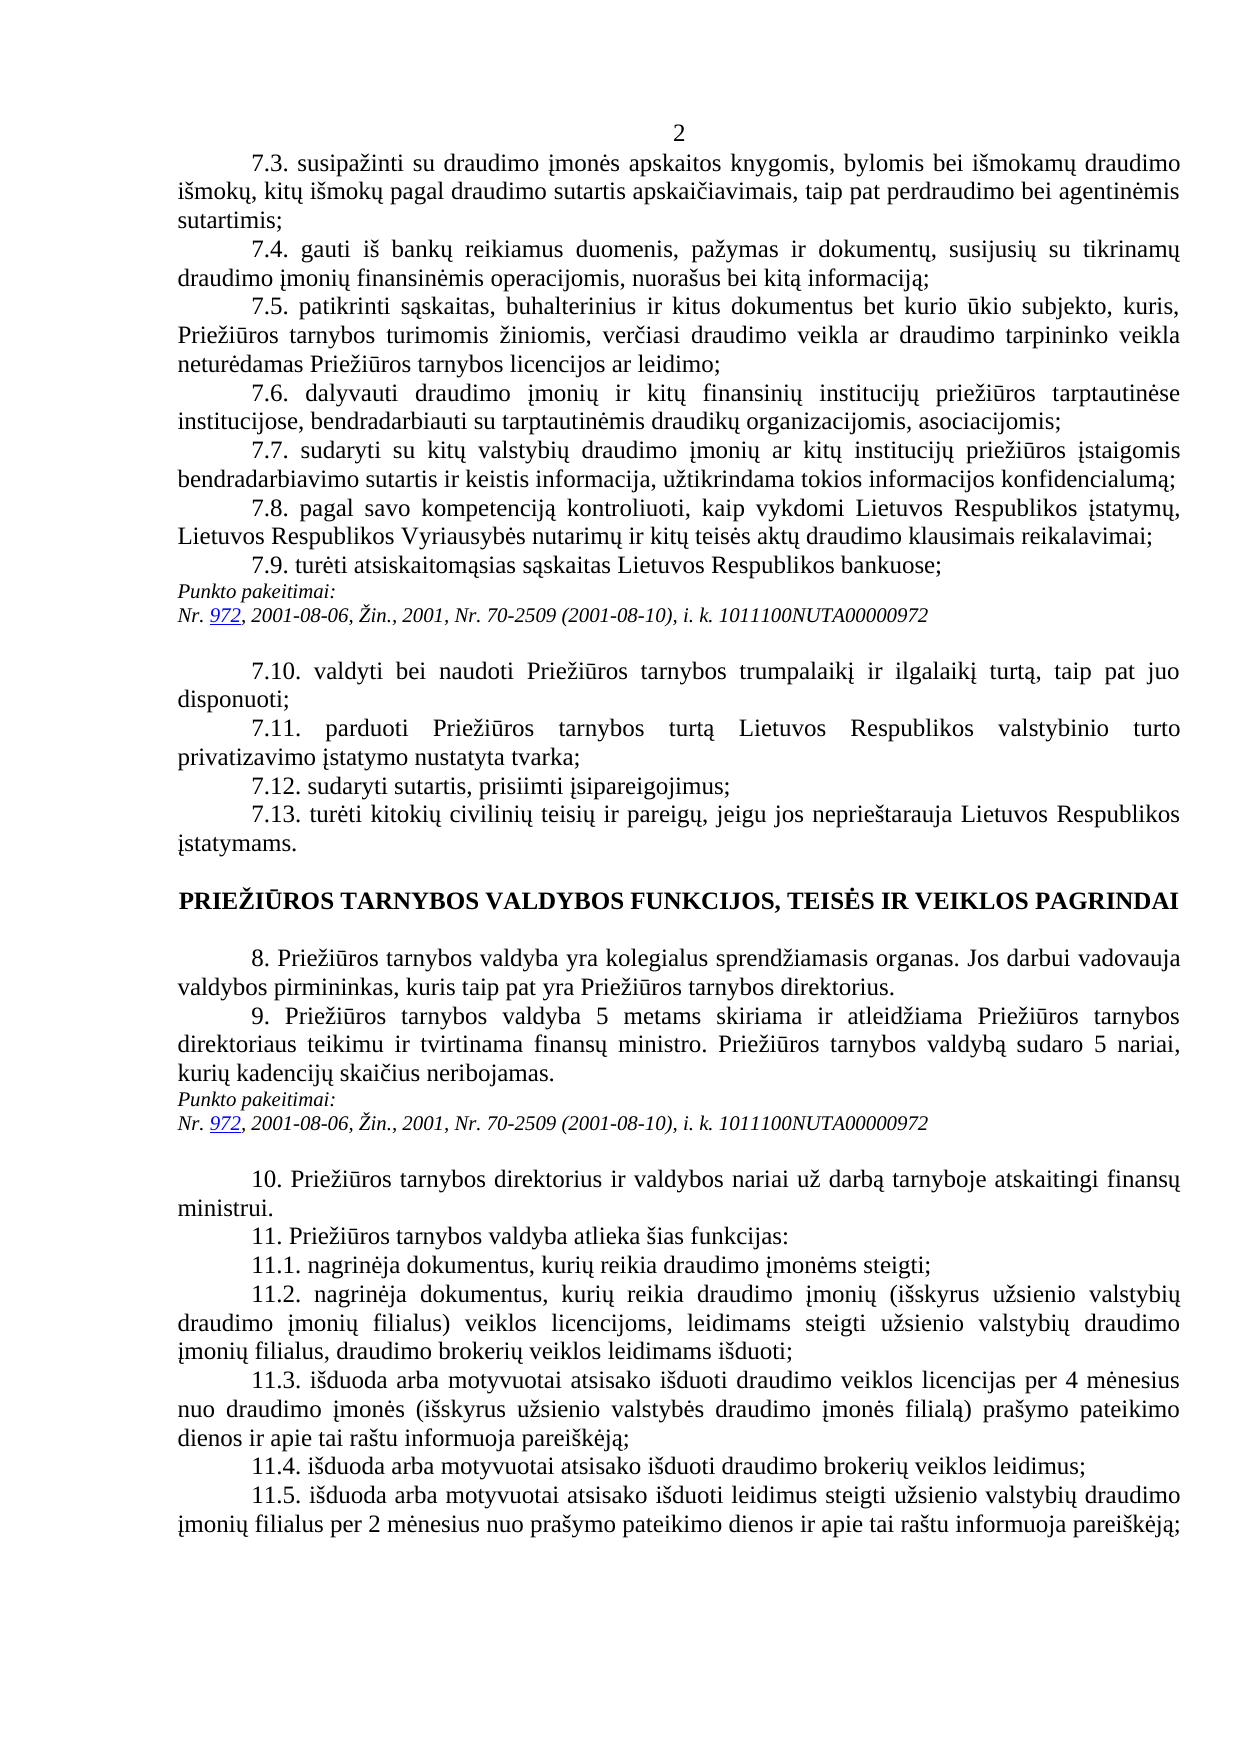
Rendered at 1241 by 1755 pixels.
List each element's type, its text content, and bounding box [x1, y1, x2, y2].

text 8. Priežiūros tarnybos valdyba yra kolegialus sprendžiamasis organas. Jos darbui vadovauja valdybos pirmininkas, kuris taip pat yra Priežiūros tarnybos direktorius. [177, 943, 1181, 1001]
text 11.3. išduoda arba motyvuotai atsisako išduoti draudimo veiklos licencijas per 4 mėnesius nuo draudimo įmonės (išskyrus užsienio valstybės draudimo įmonės filialą) prašymo pateikimo dienos ir apie tai raštu informuoja pareiškėją; [177, 1365, 1181, 1451]
text 7.8. pagal savo kompetenciją kontroliuoti, kaip vykdomi Lietuvos Respublikos įstatymų, Lietuvos Respublikos Vyriausybės nutarimų ir kitų teisės aktų draudimo klausimais reikalavimai; [177, 493, 1181, 550]
text 7.12. sudaryti sutartis, prisiimti įsipareigojimus; [177, 771, 1181, 799]
text Nr. 972, 2001-08-06, Žin., 2001, Nr. 70-2509 (2001-08-10), i. k. 1011100NUTA00000972 [177, 603, 1181, 627]
text 11.2. nagrinėja dokumentus, kurių reikia draudimo įmonių (išskyrus užsienio valstybių draudimo įmonių filialus) veiklos licencijoms, leidimams steigti užsienio valstybių draudimo įmonių filialus, draudimo brokerių veiklos leidimams išduoti; [177, 1279, 1181, 1365]
text Punkto pakeitimai: [177, 579, 1181, 603]
text 7.5. patikrinti sąskaitas, buhalterinius ir kitus dokumentus bet kurio ūkio subjekto, kuris, Priežiūros tarnybos turimomis žiniomis, verčiasi draudimo veikla ar draudimo tarpininko veikla neturėdamas Priežiūros tarnybos licencijos ar leidimo; [177, 291, 1181, 378]
text 7.10. valdyti bei naudoti Priežiūros tarnybos trumpalaikį ir ilgalaikį turtą, taip pat juo disponuoti; [177, 656, 1181, 713]
text Punkto pakeitimai: [177, 1087, 1181, 1111]
text 7.11. parduoti Priežiūros tarnybos turtą Lietuvos Respublikos valstybinio turto privatizavimo įstatymo nustatyta tvarka; [177, 713, 1181, 771]
text 7.6. dalyvauti draudimo įmonių ir kitų finansinių institucijų priežiūros tarptautinėse institucijose, bendradarbiauti su tarptautinėmis draudikų organizacijomis, asociacijomis; [177, 378, 1181, 435]
text Priežiūros tarnybos valdybos funkcijos, teisės ir veiklos pagrindai [177, 886, 1181, 914]
text 7.4. gauti iš bankų reikiamus duomenis, pažymas ir dokumentų, susijusių su tikrinamų draudimo įmonių finansinėmis operacijomis, nuorašus bei kitą informaciją; [177, 234, 1181, 291]
text 9. Priežiūros tarnybos valdyba 5 metams skiriama ir atleidžiama Priežiūros tarnybos direktoriaus teikimu ir tvirtinama finansų ministro. Priežiūros tarnybos valdybą sudaro 5 nariai, kurių kadencijų skaičius neribojamas. [177, 1001, 1181, 1087]
text 7.3. susipažinti su draudimo įmonės apskaitos knygomis, bylomis bei išmokamų draudimo išmokų, kitų išmokų pagal draudimo sutartis apskaičiavimais, taip pat perdraudimo bei agentinėmis sutartimis; [177, 148, 1181, 234]
text 7.13. turėti kitokių civilinių teisių ir pareigų, jeigu jos neprieštarauja Lietuvos Respublikos įstatymams. [177, 799, 1181, 857]
text 11.1. nagrinėja dokumentus, kurių reikia draudimo įmonėms steigti; [177, 1250, 1181, 1279]
text Nr. 972, 2001-08-06, Žin., 2001, Nr. 70-2509 (2001-08-10), i. k. 1011100NUTA00000972 [177, 1111, 1181, 1135]
text 7.7. sudaryti su kitų valstybių draudimo įmonių ar kitų institucijų priežiūros įstaigomis bendradarbiavimo sutartis ir keistis informacija, užtikrindama tokios informacijos konfidencialumą; [177, 435, 1181, 493]
text 7.9. turėti atsiskaitomąsias sąskaitas Lietuvos Respublikos bankuose; [177, 550, 1181, 579]
text 10. Priežiūros tarnybos direktorius ir valdybos nariai už darbą tarnyboje atskaitingi finansų ministrui. [177, 1164, 1181, 1221]
text 11. Priežiūros tarnybos valdyba atlieka šias funkcijas: [177, 1221, 1181, 1250]
text 11.4. išduoda arba motyvuotai atsisako išduoti draudimo brokerių veiklos leidimus; [177, 1451, 1181, 1480]
text 11.5. išduoda arba motyvuotai atsisako išduoti leidimus steigti užsienio valstybių draudimo įmonių filialus per 2 mėnesius nuo prašymo pateikimo dienos ir apie tai raštu informuoja pareiškėją; [177, 1480, 1181, 1538]
